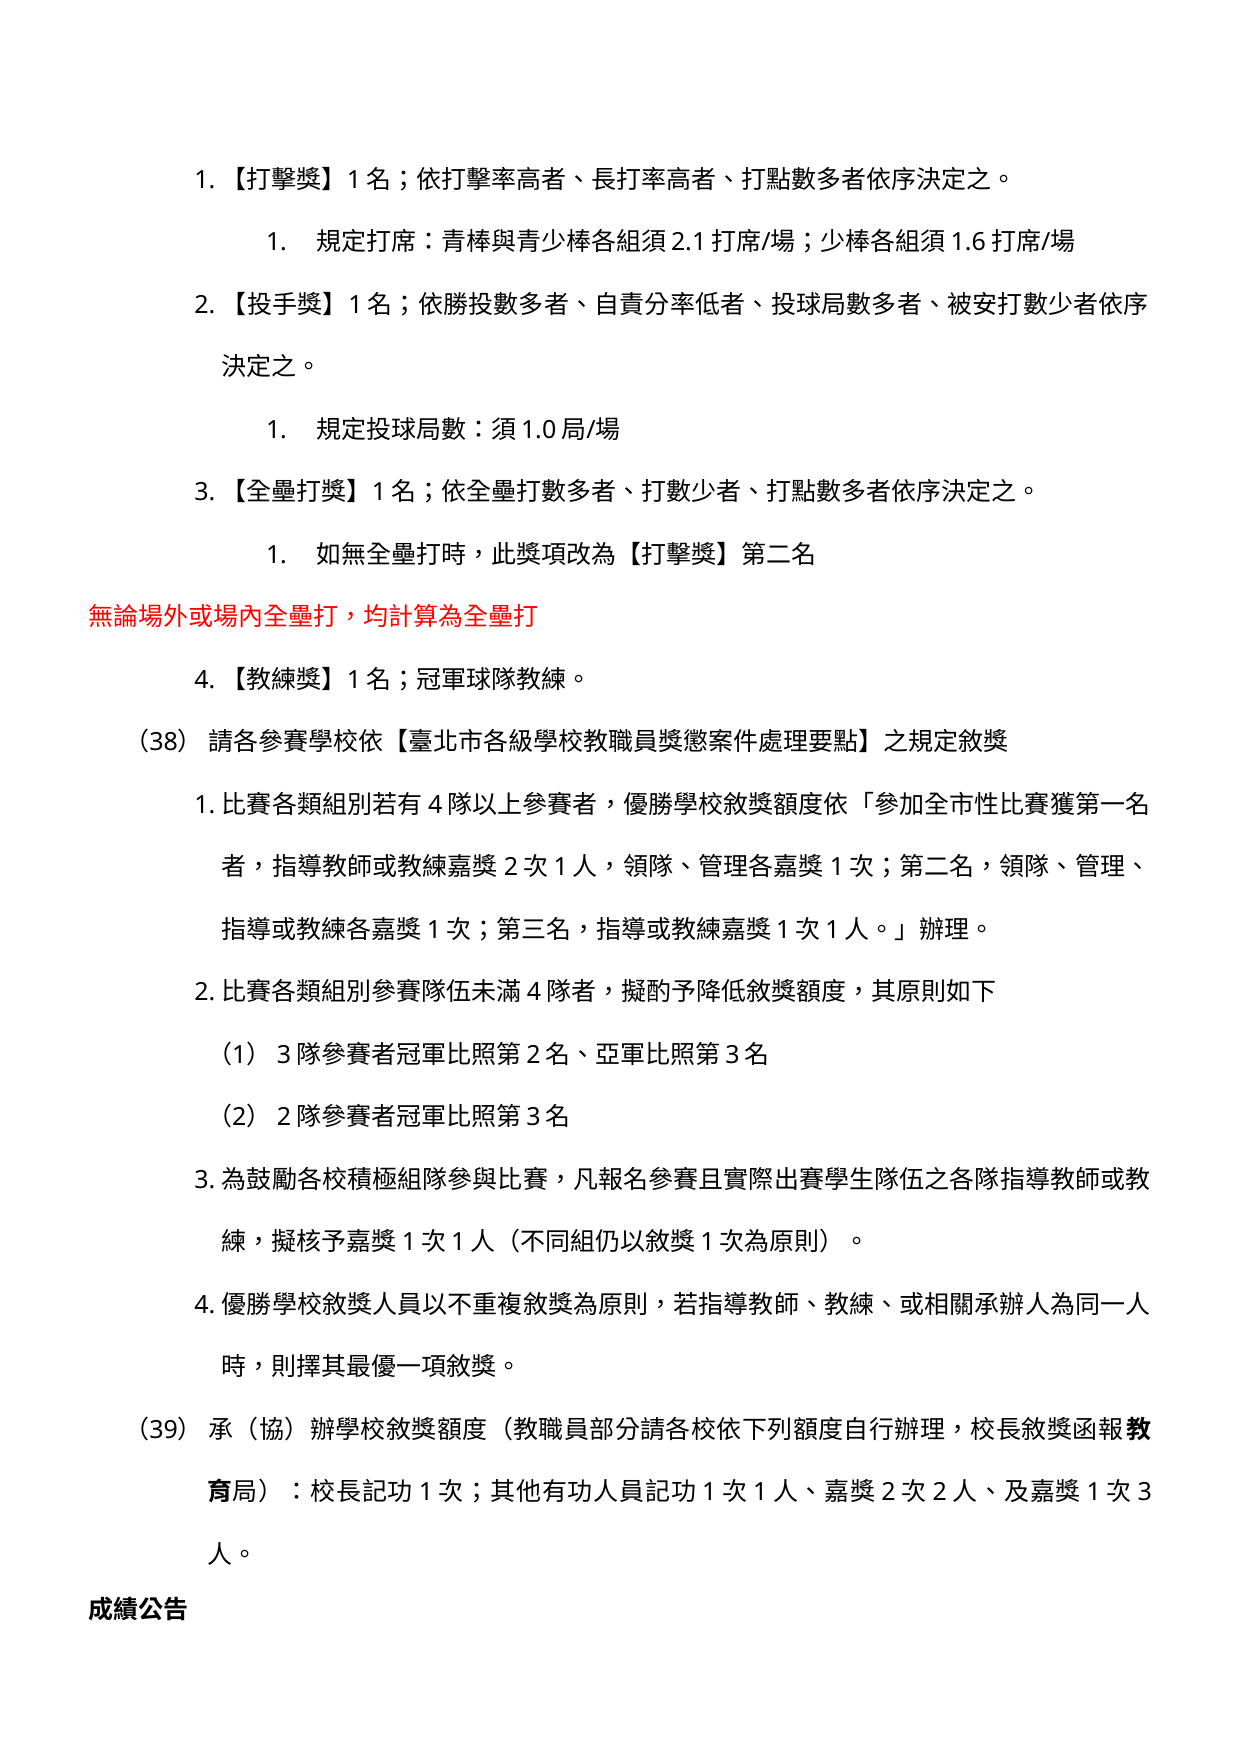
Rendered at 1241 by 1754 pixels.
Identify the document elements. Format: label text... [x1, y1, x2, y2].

subtitle 成績公告 [89, 1592, 1152, 1625]
subtitle 【投手獎】1名；依勝投數多者、自責分率低者、投球局數多者、被安打數少者依序決定之。 [222, 261, 1152, 386]
subtitle 【全壘打獎】1名；依全壘打數多者、打數少者、打點數多者依序決定之。 [222, 448, 1152, 511]
subtitle 請各參賽學校依【臺北市各級學校教職員獎懲案件處理要點】之規定敘獎 [124, 698, 1152, 761]
subtitle 如無全壘打時，此獎項改為【打擊獎】第二名 [266, 511, 1152, 573]
subtitle 比賽各類組別若有4隊以上參賽者，優勝學校敘獎額度依「參加全市性比賽獲第一名者，指導教師或教練嘉獎2次1人，領隊、管理各嘉獎1次；第二名，領隊、管理、指導或教練各嘉獎1次；第三名，指導或教練嘉獎1次1人。」辦理。 [222, 761, 1152, 948]
subtitle 【打擊獎】1名；依打擊率高者、長打率高者、打點數多者依序決定之。 [222, 136, 1152, 198]
subtitle 比賽各類組別參賽隊伍未滿4隊者，擬酌予降低敘獎額度，其原則如下 [222, 948, 1152, 1011]
subtitle 2隊參賽者冠軍比照第3名 [207, 1073, 1152, 1136]
subtitle 為鼓勵各校積極組隊參與比賽，凡報名參賽且實際出賽學生隊伍之各隊指導教師或教練，擬核予嘉獎1次1人（不同組仍以敘獎1次為原則）。 [222, 1136, 1152, 1261]
subtitle 規定打席：青棒與青少棒各組須2.1打席/場；少棒各組須1.6打席/場 [266, 198, 1152, 261]
subtitle 【教練獎】1名；冠軍球隊教練。 [222, 636, 1152, 698]
subtitle 無論場外或場內全壘打，均計算為全壘打 [89, 573, 1152, 636]
subtitle 規定投球局數：須1.0局/場 [266, 386, 1152, 448]
subtitle 優勝學校敘獎人員以不重複敘獎為原則，若指導教師、教練、或相關承辦人為同一人時，則擇其最優一項敘獎。 [222, 1261, 1152, 1386]
subtitle 承（協）辦學校敘獎額度（教職員部分請各校依下列額度自行辦理，校長敘獎函報教育局）：校長記功1次；其他有功人員記功1次1人、嘉獎2次2人、及嘉獎1次3人。 [124, 1386, 1152, 1573]
subtitle 3隊參賽者冠軍比照第2名、亞軍比照第3名 [207, 1011, 1152, 1073]
